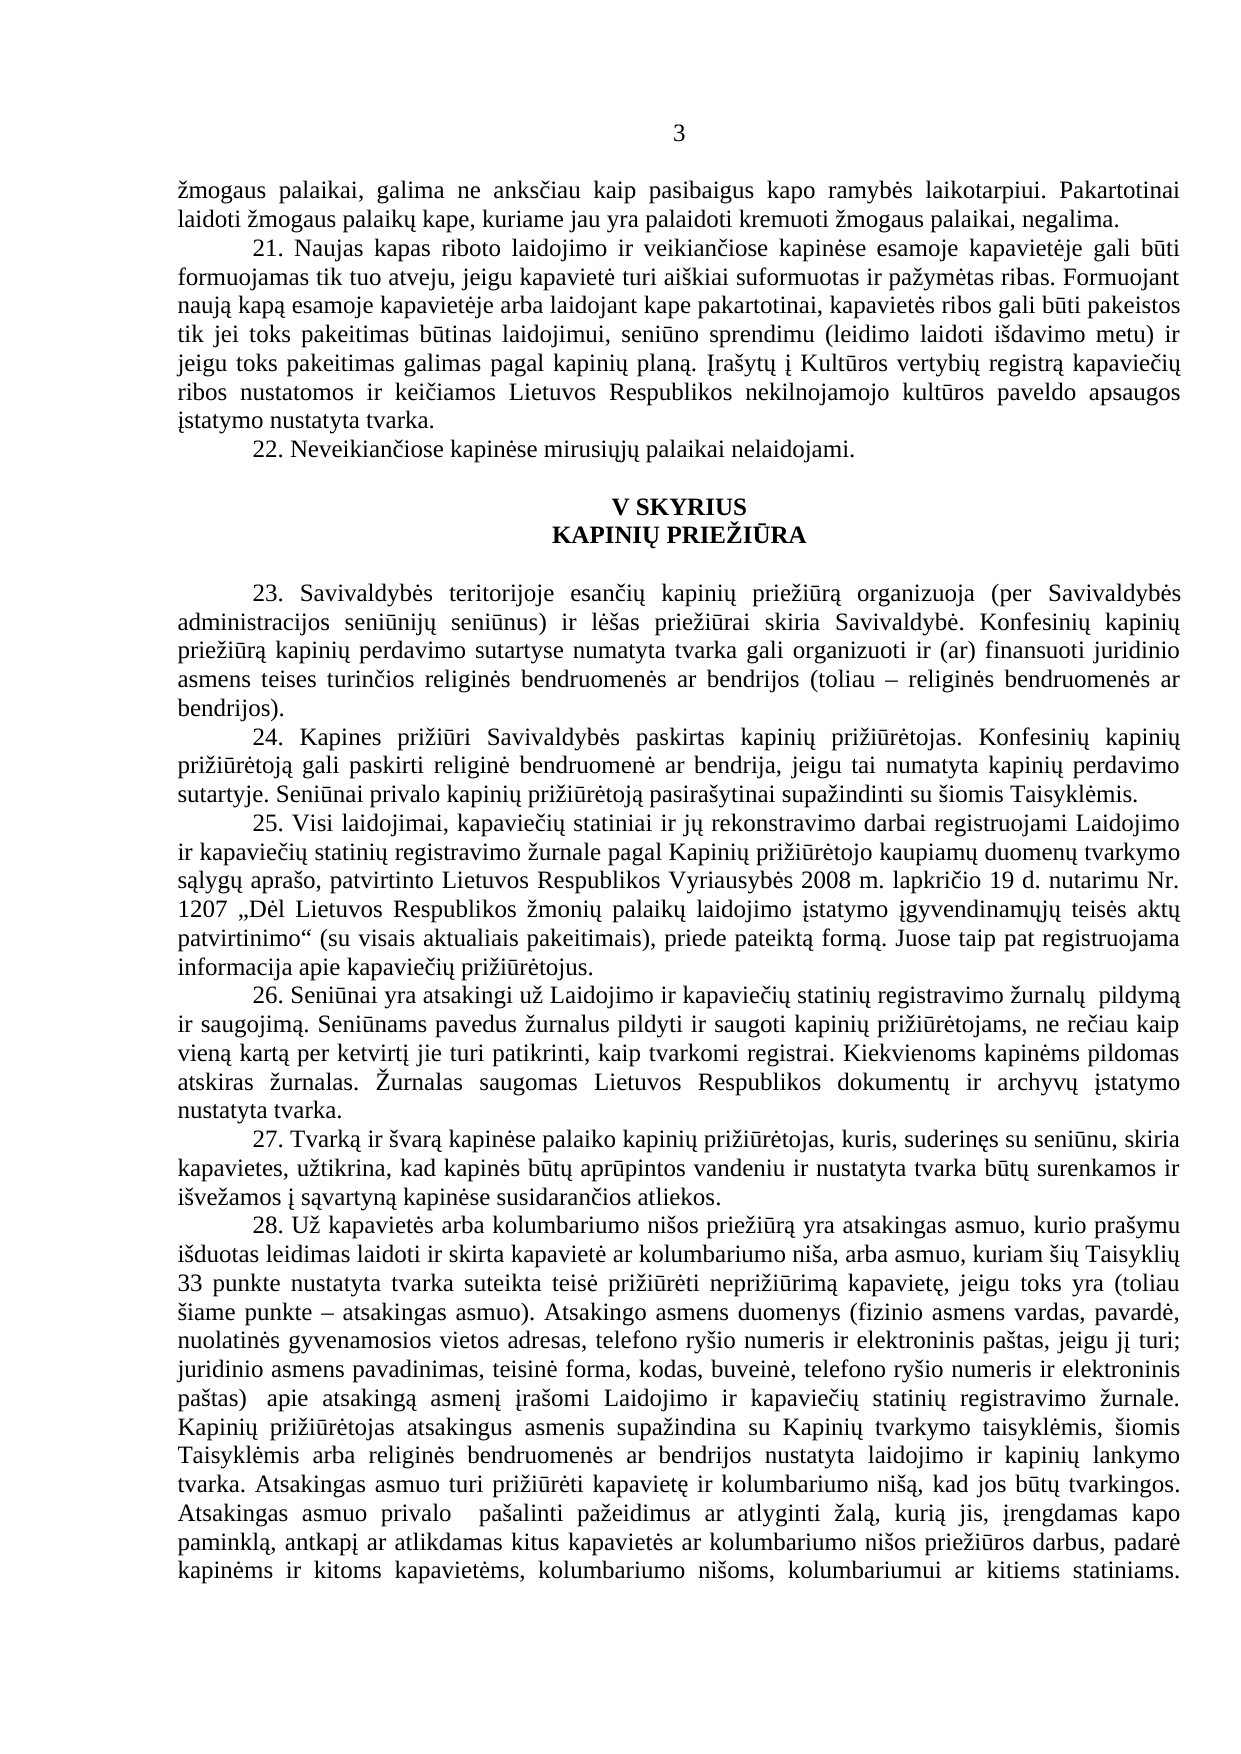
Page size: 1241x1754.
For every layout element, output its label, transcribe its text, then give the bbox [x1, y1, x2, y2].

text 26. Seniūnai yra atsakingi už Laidojimo ir kapaviečių statinių registravimo žurnalų pildymą ir saugojimą. Seniūnams pavedus žurnalus pildyti ir saugoti kapinių prižiūrėtojams, ne rečiau kaip vieną kartą per ketvirtį jie turi patikrinti, kaip tvarkomi registrai. Kiekvienoms kapinėms pildomas atskiras žurnalas. Žurnalas saugomas Lietuvos Respublikos dokumentų ir archyvų įstatymo nustatyta tvarka. [177, 981, 1181, 1124]
text 28. Už kapavietės arba kolumbariumo nišos priežiūrą yra atsakingas asmuo, kurio prašymu išduotas leidimas laidoti ir skirta kapavietė ar kolumbariumo niša, arba asmuo, kuriam šių Taisyklių 33 punkte nustatyta tvarka suteikta teisė prižiūrėti neprižiūrimą kapavietę, jeigu toks yra (toliau šiame punkte – atsakingas asmuo). Atsakingo asmens duomenys (fizinio asmens vardas, pavardė, nuolatinės gyvenamosios vietos adresas, telefono ryšio numeris ir elektroninis paštas, jeigu jį turi; juridinio asmens pavadinimas, teisinė forma, kodas, buveinė, telefono ryšio numeris ir elektroninis paštas) apie atsakingą asmenį įrašomi Laidojimo ir kapaviečių statinių registravimo žurnale. Kapinių prižiūrėtojas atsakingus asmenis supažindina su Kapinių tvarkymo taisyklėmis, šiomis Taisyklėmis arba religinės bendruomenės ar bendrijos nustatyta laidojimo ir kapinių lankymo tvarka. Atsakingas asmuo turi prižiūrėti kapavietę ir kolumbariumo nišą, kad jos būtų tvarkingos. Atsakingas asmuo privalo pašalinti pažeidimus ar atlyginti žalą, kurią jis, įrengdamas kapo paminklą, antkapį ar atlikdamas kitus kapavietės ar kolumbariumo nišos priežiūros darbus, padarė kapinėms ir kitoms kapavietėms, kolumbariumo nišoms, kolumbariumui ar kitiems statiniams. [177, 1211, 1181, 1584]
text Kapinių priežiūra [177, 521, 1181, 549]
text 22. Neveikiančiose kapinėse mirusiųjų palaikai nelaidojami. [177, 434, 1181, 463]
text 21. Naujas kapas riboto laidojimo ir veikiančiose kapinėse esamoje kapavietėje gali būti formuojamas tik tuo atveju, jeigu kapavietė turi aiškiai suformuotas ir pažymėtas ribas. Formuojant naują kapą esamoje kapavietėje arba laidojant kape pakartotinai, kapavietės ribos gali būti pakeistos tik jei toks pakeitimas būtinas laidojimui, seniūno sprendimu (leidimo laidoti išdavimo metu) ir jeigu toks pakeitimas galimas pagal kapinių planą. Įrašytų į Kultūros vertybių registrą kapaviečių ribos nustatomos ir keičiamos Lietuvos Respublikos nekilnojamojo kultūros paveldo apsaugos įstatymo nustatyta tvarka. [177, 233, 1181, 434]
text V SKYRIUS [177, 492, 1181, 521]
text 27. Tvarką ir švarą kapinėse palaiko kapinių prižiūrėtojas, kuris, suderinęs su seniūnu, skiria kapavietes, užtikrina, kad kapinės būtų aprūpintos vandeniu ir nustatyta tvarka būtų surenkamos ir išvežamos į sąvartyną kapinėse susidarančios atliekos. [177, 1124, 1181, 1211]
text žmogaus palaikai, galima ne anksčiau kaip pasibaigus kapo ramybės laikotarpiui. Pakartotinai laidoti žmogaus palaikų kape, kuriame jau yra palaidoti kremuoti žmogaus palaikai, negalima. [177, 176, 1181, 233]
text 25. Visi laidojimai, kapaviečių statiniai ir jų rekonstravimo darbai registruojami Laidojimo ir kapaviečių statinių registravimo žurnale pagal Kapinių prižiūrėtojo kaupiamų duomenų tvarkymo sąlygų aprašo, patvirtinto Lietuvos Respublikos Vyriausybės 2008 m. lapkričio 19 d. nutarimu Nr. 1207 „Dėl Lietuvos Respublikos žmonių palaikų laidojimo įstatymo įgyvendinamųjų teisės aktų patvirtinimo“ (su visais aktualiais pakeitimais), priede pateiktą formą. Juose taip pat registruojama informacija apie kapaviečių prižiūrėtojus. [177, 808, 1181, 981]
text 24. Kapines prižiūri Savivaldybės paskirtas kapinių prižiūrėtojas. Konfesinių kapinių prižiūrėtoją gali paskirti religinė bendruomenė ar bendrija, jeigu tai numatyta kapinių perdavimo sutartyje. Seniūnai privalo kapinių prižiūrėtoją pasirašytinai supažindinti su šiomis Taisyklėmis. [177, 722, 1181, 808]
text 23. Savivaldybės teritorijoje esančių kapinių priežiūrą organizuoja (per Savivaldybės administracijos seniūnijų seniūnus) ir lėšas priežiūrai skiria Savivaldybė. Konfesinių kapinių priežiūrą kapinių perdavimo sutartyse numatyta tvarka gali organizuoti ir (ar) finansuoti juridinio asmens teises turinčios religinės bendruomenės ar bendrijos (toliau – religinės bendruomenės ar bendrijos). [177, 578, 1181, 722]
